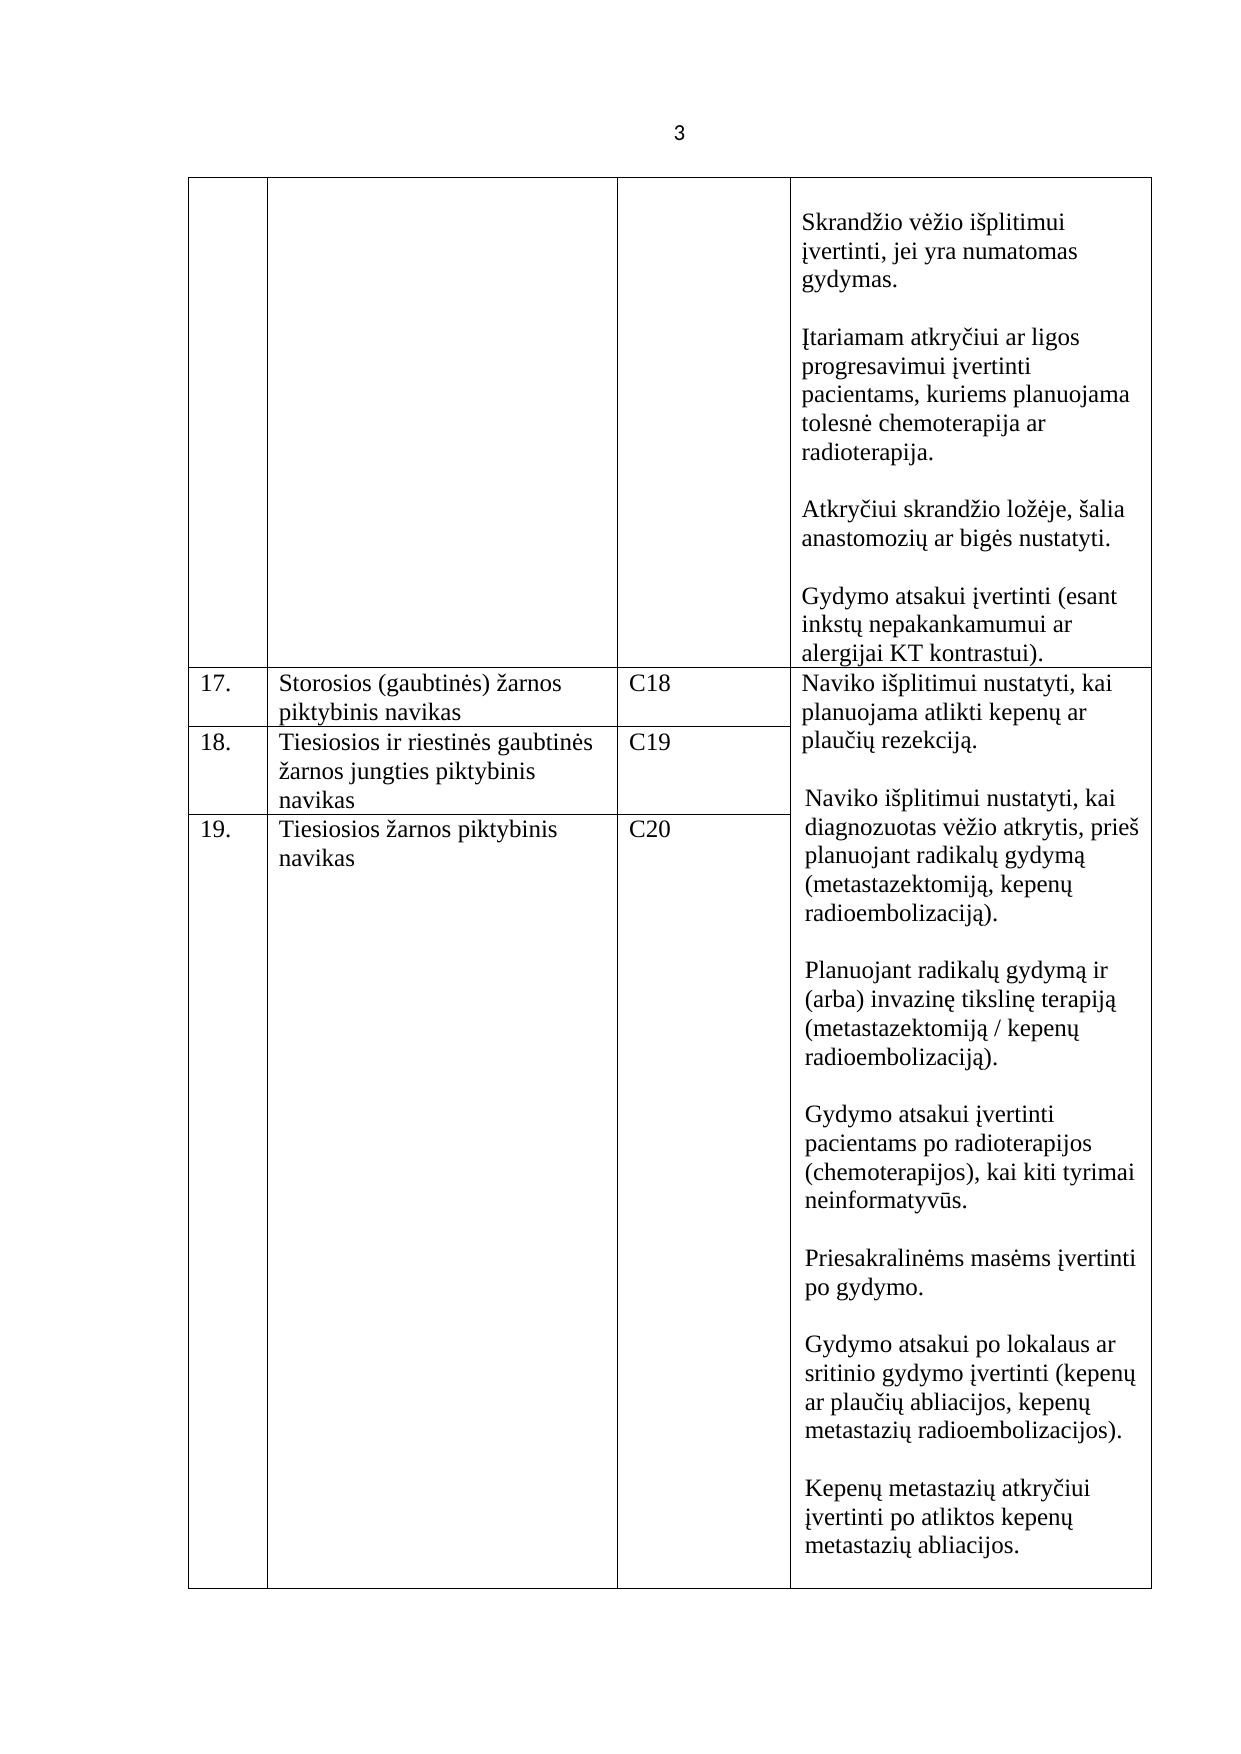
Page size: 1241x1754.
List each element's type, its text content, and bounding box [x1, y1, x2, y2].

table_cell Tiesiosios ir riestinės gaubtinės žarnos jungties piktybinis navikas [268, 727, 617, 813]
table_cell 18. [189, 727, 267, 813]
table_cell C19 [618, 727, 790, 813]
table_cell 17. [189, 668, 267, 726]
table_cell C18 [618, 668, 790, 726]
table_cell Skrandžio vėžio išplitimui įvertinti, jei yra numatomas gydymas. Įtariamam atkryčiui ar ligos progresavimui įvertinti pacientams, kuriems planuojama tolesnė chemoterapija ar radioterapija. Atkryčiui skrandžio ložėje, šalia anastomozių ar bigės nustatyti. Gydymo atsakui įvertinti (esant inkstų nepakankamumui ar alergijai KT kontrastui). [791, 178, 1151, 667]
table_cell [618, 178, 790, 667]
table_cell 19. [189, 815, 267, 1588]
table_cell Tiesiosios žarnos piktybinis navikas [268, 815, 617, 1588]
table_cell [189, 178, 267, 667]
table_cell C20 [618, 815, 790, 1588]
table_cell [268, 178, 617, 667]
table_cell Naviko išplitimui nustatyti, kai planuojama atlikti kepenų ar plaučių rezekciją. Naviko išplitimui nustatyti, kai diagnozuotas vėžio atkrytis, prieš planuojant radikalų gydymą (metastazektomiją, kepenų radioembolizaciją). Planuojant radikalų gydymą ir (arba) invazinę tikslinę terapiją (metastazektomiją / kepenų radioembolizaciją). Gydymo atsakui įvertinti pacientams po radioterapijos (chemoterapijos), kai kiti tyrimai neinformatyvūs. Priesakralinėms masėms įvertinti po gydymo. Gydymo atsakui po lokalaus ar sritinio gydymo įvertinti (kepenų ar plaučių abliacijos, kepenų metastazių radioembolizacijos). Kepenų metastazių atkryčiui įvertinti po atliktos kepenų metastazių abliacijos. [791, 668, 1151, 1588]
table_cell Storosios (gaubtinės) žarnos piktybinis navikas [268, 668, 617, 726]
